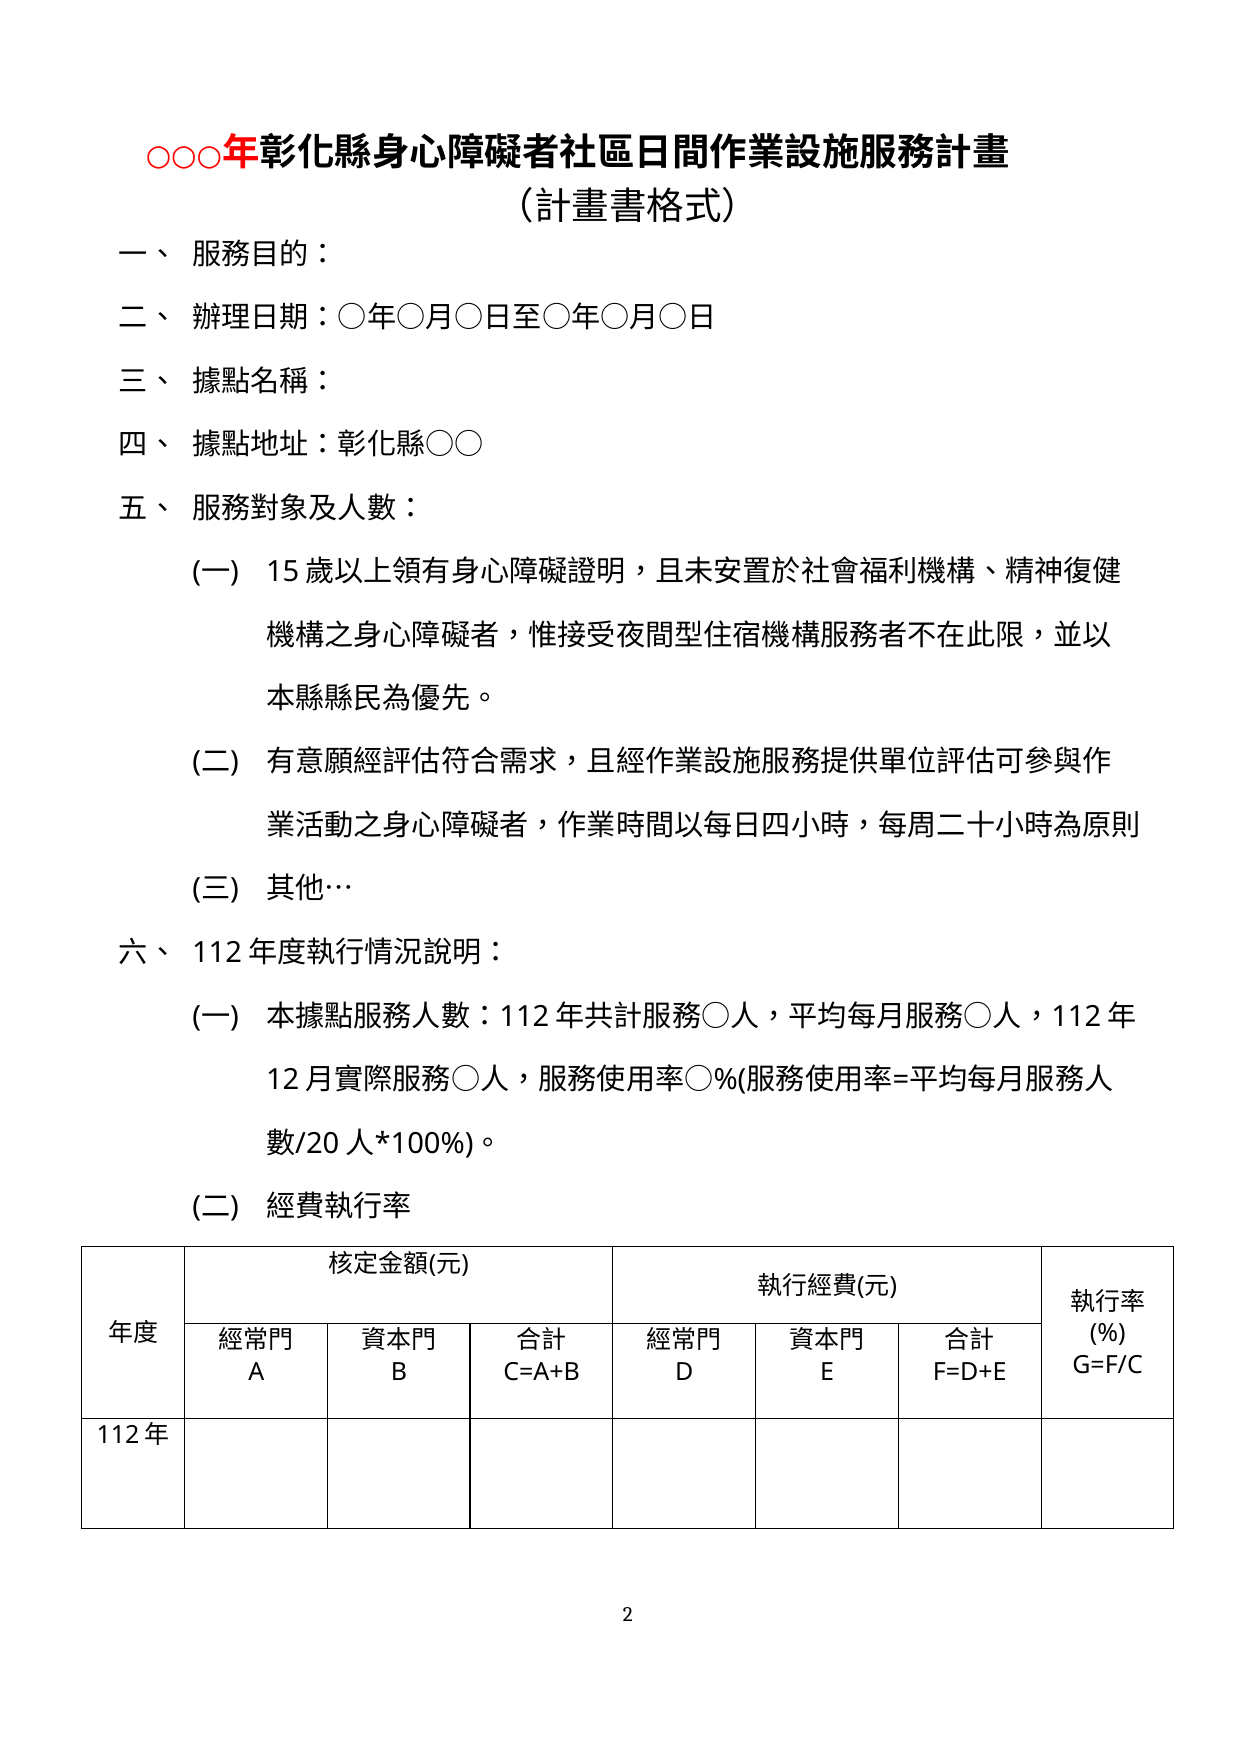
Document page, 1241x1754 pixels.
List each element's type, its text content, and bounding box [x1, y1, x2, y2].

table_header 執行率(%) G=F/C [1042, 1247, 1173, 1418]
list 據點名稱： [119, 357, 1137, 399]
table_header 年度 [82, 1247, 184, 1418]
list 112年度執行情況說明： [119, 928, 1137, 971]
table_cell 合計 F=D+E [899, 1324, 1041, 1418]
list 服務目的： [119, 230, 1137, 273]
list 有意願經評估符合需求，且經作業設施服務提供單位評估可參與作業活動之身心障礙者，作業時間以每日四小時，每周二十小時為原則。 [192, 738, 1137, 844]
text （計畫書格式） [118, 176, 1137, 230]
list 本據點服務人數：112年共計服務○人，平均每月服務○人，112年12月實際服務○人，服務使用率○%(服務使用率=平均每月服務人數/20人*100%)。 [192, 992, 1137, 1162]
table_cell [328, 1419, 469, 1527]
text ○○○年彰化縣身心障礙者社區日間作業設施服務計畫 [118, 124, 1037, 176]
table_cell 112年 [82, 1419, 184, 1527]
table_cell [613, 1419, 755, 1527]
table_cell [185, 1419, 327, 1527]
list 服務對象及人數： [119, 484, 1137, 526]
table_cell 資本門 B [328, 1324, 469, 1418]
list 15歲以上領有身心障礙證明，且未安置於社會福利機構、精神復健機構之身心障礙者，惟接受夜間型住宿機構服務者不在此限，並以本縣縣民為優先。 [192, 548, 1137, 717]
table_cell [1042, 1419, 1173, 1527]
list 經費執行率 [192, 1183, 1137, 1225]
table_cell [756, 1419, 898, 1527]
table_header 核定金額(元) [185, 1247, 612, 1323]
table_cell 經常門 D [613, 1324, 755, 1418]
table_cell [471, 1419, 612, 1527]
table_header 執行經費(元) [613, 1247, 1041, 1323]
table_cell 資本門 E [756, 1324, 898, 1418]
list 據點地址：彰化縣○○ [119, 421, 1137, 463]
list 其他… [192, 865, 1137, 907]
list 辦理日期：○年○月○日至○年○月○日 [119, 294, 1137, 336]
table_cell 經常門 A [185, 1324, 327, 1418]
table_cell [899, 1419, 1041, 1527]
table_cell 合計 C=A+B [471, 1324, 612, 1418]
